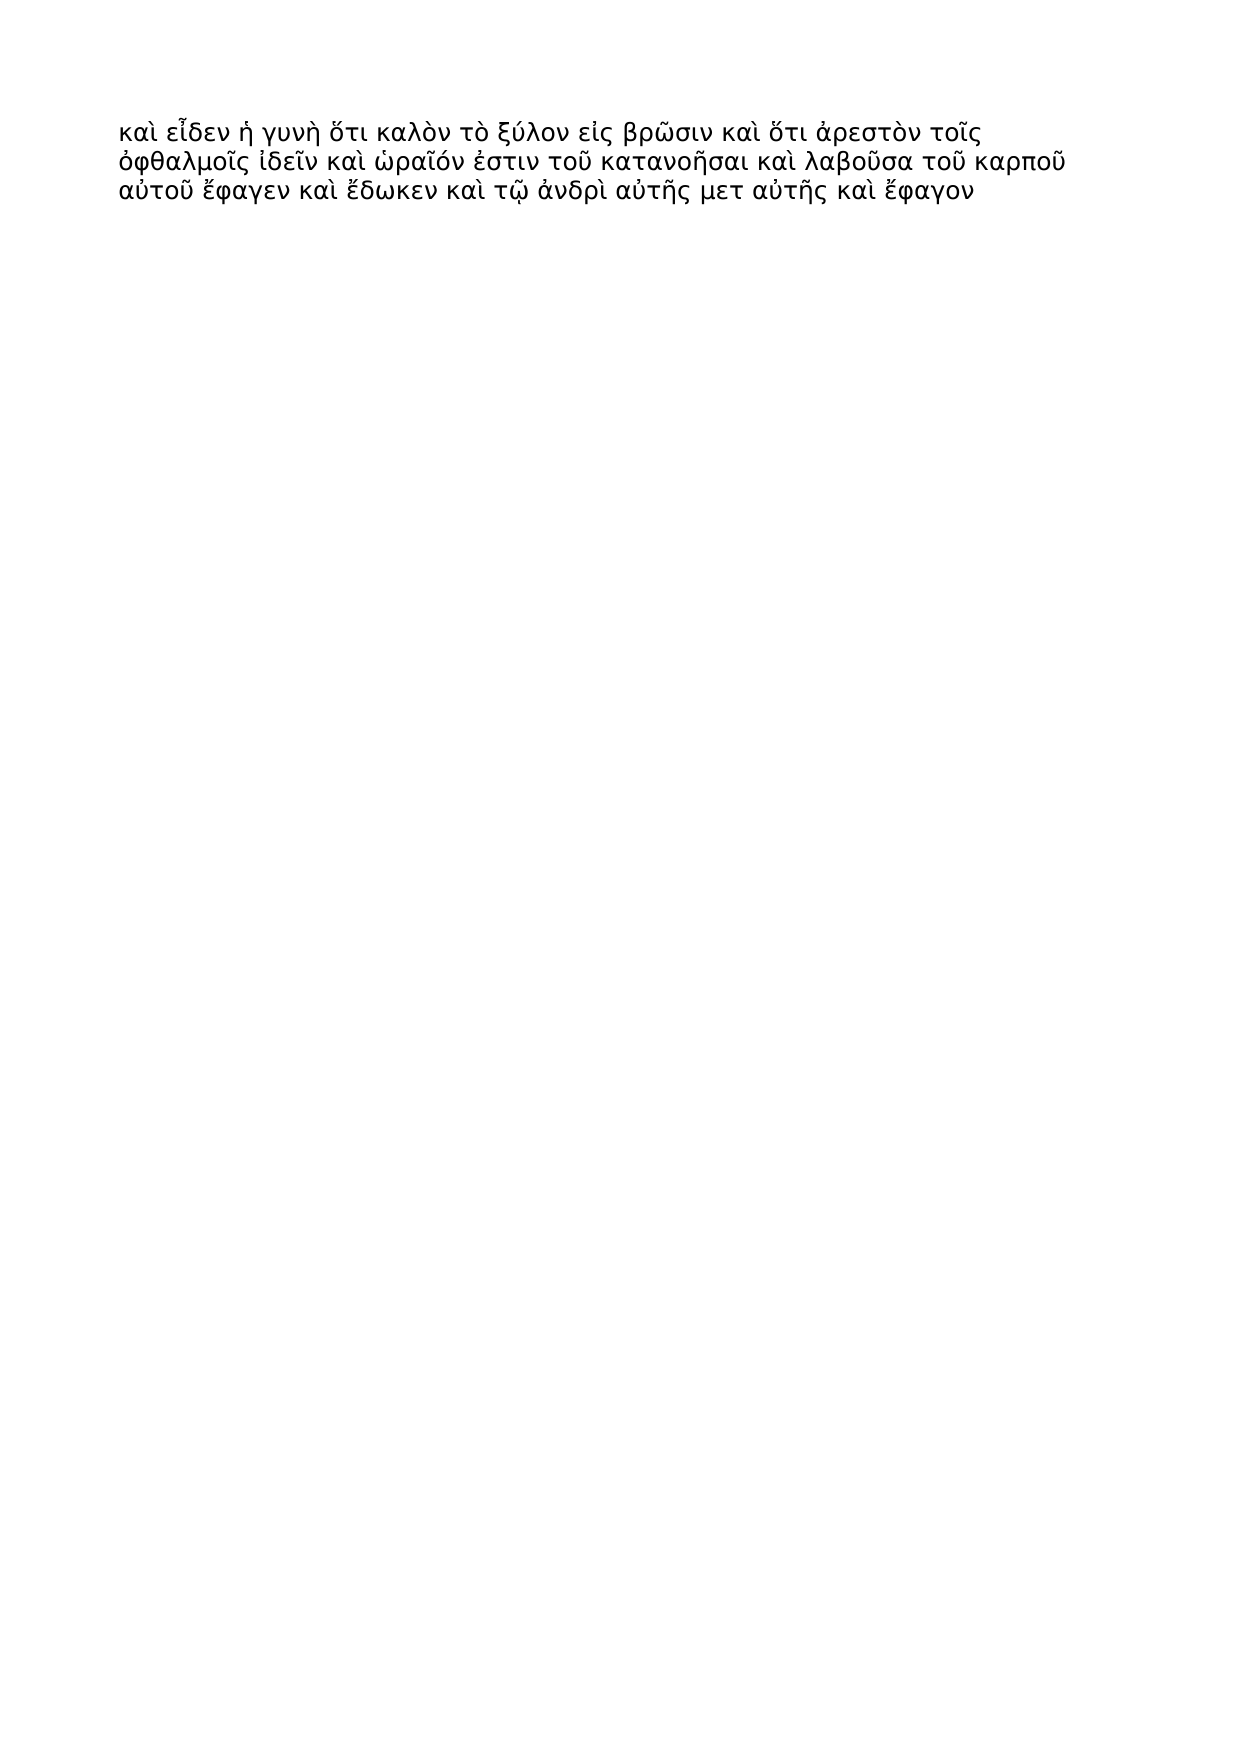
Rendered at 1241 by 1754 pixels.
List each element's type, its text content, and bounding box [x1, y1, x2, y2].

text καὶ εἶδεν ἡ γυνὴ ὅτι καλὸν τὸ ξύλον εἰς βρῶσιν καὶ ὅτι ἀρεστὸν τοῖς ὀφθαλμοῖς ἰδεῖν καὶ ὡραῖόν ἐστιν τοῦ κατανοῆσαι καὶ λαβοῦσα τοῦ καρποῦ αὐτοῦ ἔφαγεν καὶ ἔδωκεν καὶ τῷ ἀνδρὶ αὐτῆς μετ αὐτῆς καὶ ἔφαγον [118, 118, 1122, 206]
